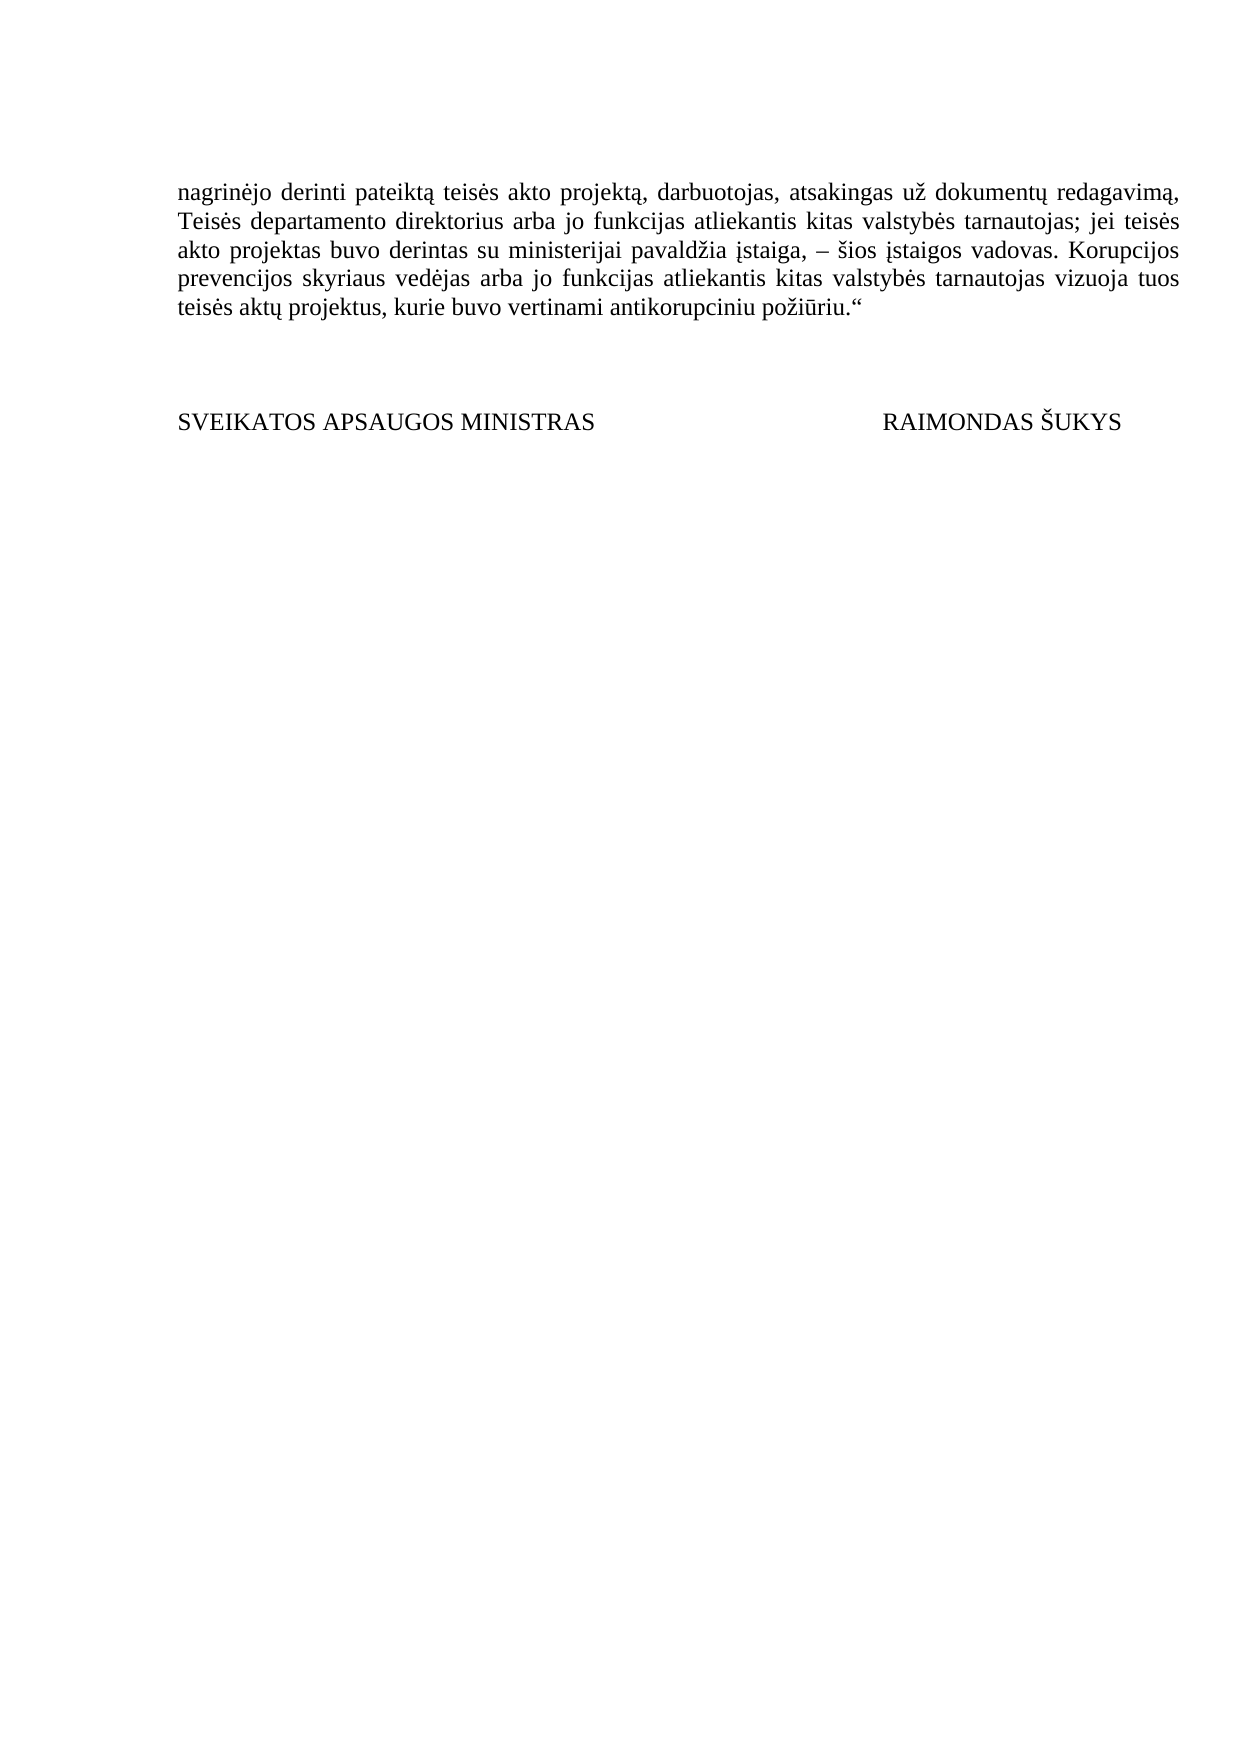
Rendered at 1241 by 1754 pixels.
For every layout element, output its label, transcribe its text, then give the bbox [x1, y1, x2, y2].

text nagrinėjo derinti pateiktą teisės akto projektą, darbuotojas, atsakingas už dokumentų redagavimą, Teisės departamento direktorius arba jo funkcijas atliekantis kitas valstybės tarnautojas; jei teisės akto projektas buvo derintas su ministerijai pavaldžia įstaiga, – šios įstaigos vadovas. Korupcijos prevencijos skyriaus vedėjas arba jo funkcijas atliekantis kitas valstybės tarnautojas vizuoja tuos teisės aktų projektus, kurie buvo vertinami antikorupciniu požiūriu.“ [177, 177, 1181, 321]
text SVEIKATOS APSAUGOS MINISTRAS RAIMONDAS ŠUKYS [177, 407, 1181, 436]
